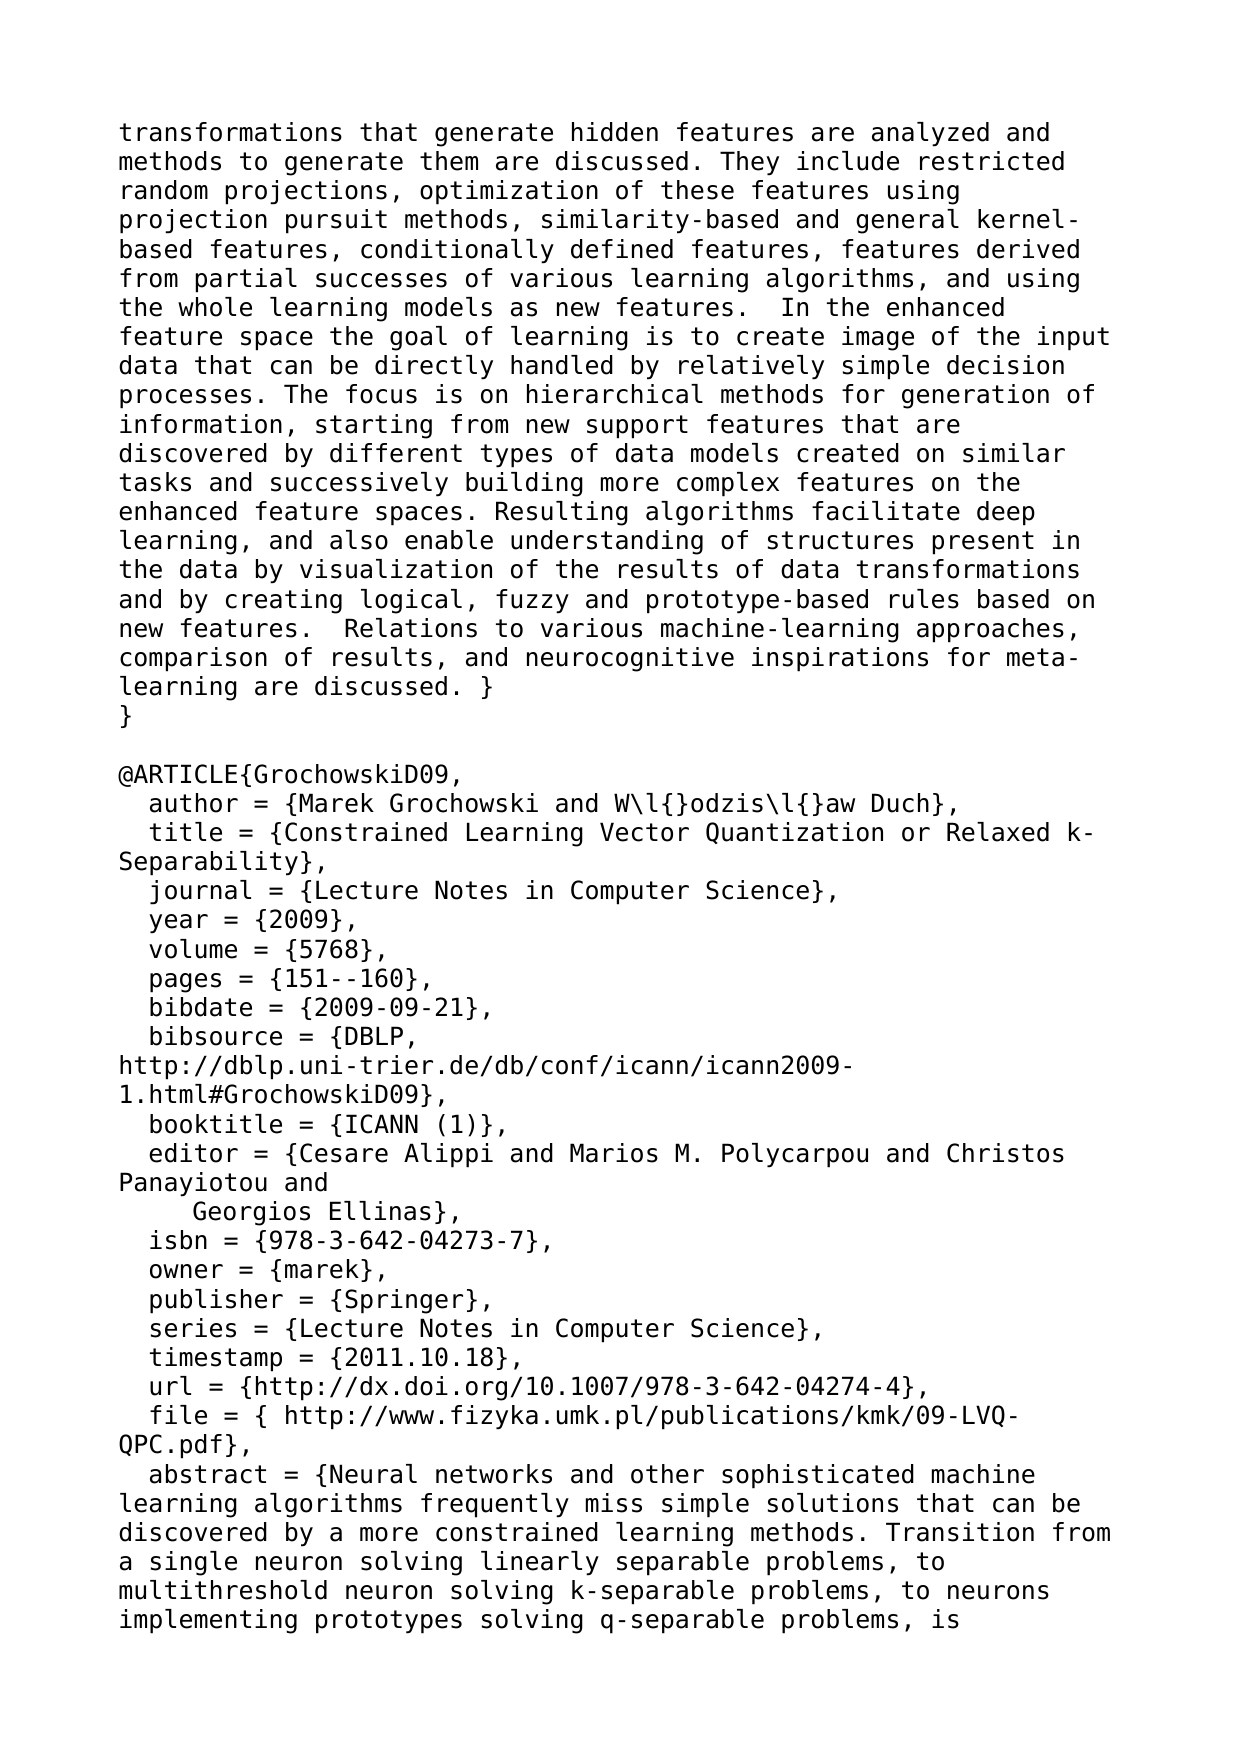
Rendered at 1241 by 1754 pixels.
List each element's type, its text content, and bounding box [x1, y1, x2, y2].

text transformations that generate hidden features are analyzed and methods to generate them are discussed. They include restricted random projections, optimization of these features using projection pursuit methods, similarity-based and general kernel-based features, conditionally defined features, features derived from partial successes of various learning algorithms, and using the whole learning models as new features. In the enhanced feature space the goal of learning is to create image of the input data that can be directly handled by relatively simple decision processes. The focus is on hierarchical methods for generation of information, starting from new support features that are discovered by different types of data models created on similar tasks and successively building more complex features on the enhanced feature spaces. Resulting algorithms facilitate deep learning, and also enable understanding of structures present in the data by visualization of the results of data transformations and by creating logical, fuzzy and prototype-based rules based on new features. Relations to various machine-learning approaches, comparison of results, and neurocognitive inspirations for meta-learning are discussed. } } @ARTICLE{GrochowskiD09, author = {Marek Grochowski and W\l{}odzis\l{}aw Duch}, title = {Constrained Learning Vector Quantization or Relaxed k-Separability}, journal = {Lecture Notes in Computer Science}, year = {2009}, volume = {5768}, pages = {151--160}, bibdate = {2009-09-21}, bibsource = {DBLP, http://dblp.uni-trier.de/db/conf/icann/icann2009-1.html#GrochowskiD09}, booktitle = {ICANN (1)}, editor = {Cesare Alippi and Marios M. Polycarpou and Christos Panayiotou and Georgios Ellinas}, isbn = {978-3-642-04273-7}, owner = {marek}, publisher = {Springer}, series = {Lecture Notes in Computer Science}, timestamp = {2011.10.18}, url = {http://dx.doi.org/10.1007/978-3-642-04274-4}, file = { http://www.fizyka.umk.pl/publications/kmk/09-LVQ-QPC.pdf}, abstract = {Neural networks and other sophisticated machine learning algorithms frequently miss simple solutions that can be discovered by a more constrained learning methods. Transition from a single neuron solving linearly separable problems, to multithreshold neuron solving k-separable problems, to neurons implementing prototypes solving q-separable problems, is [118, 118, 1122, 1635]
